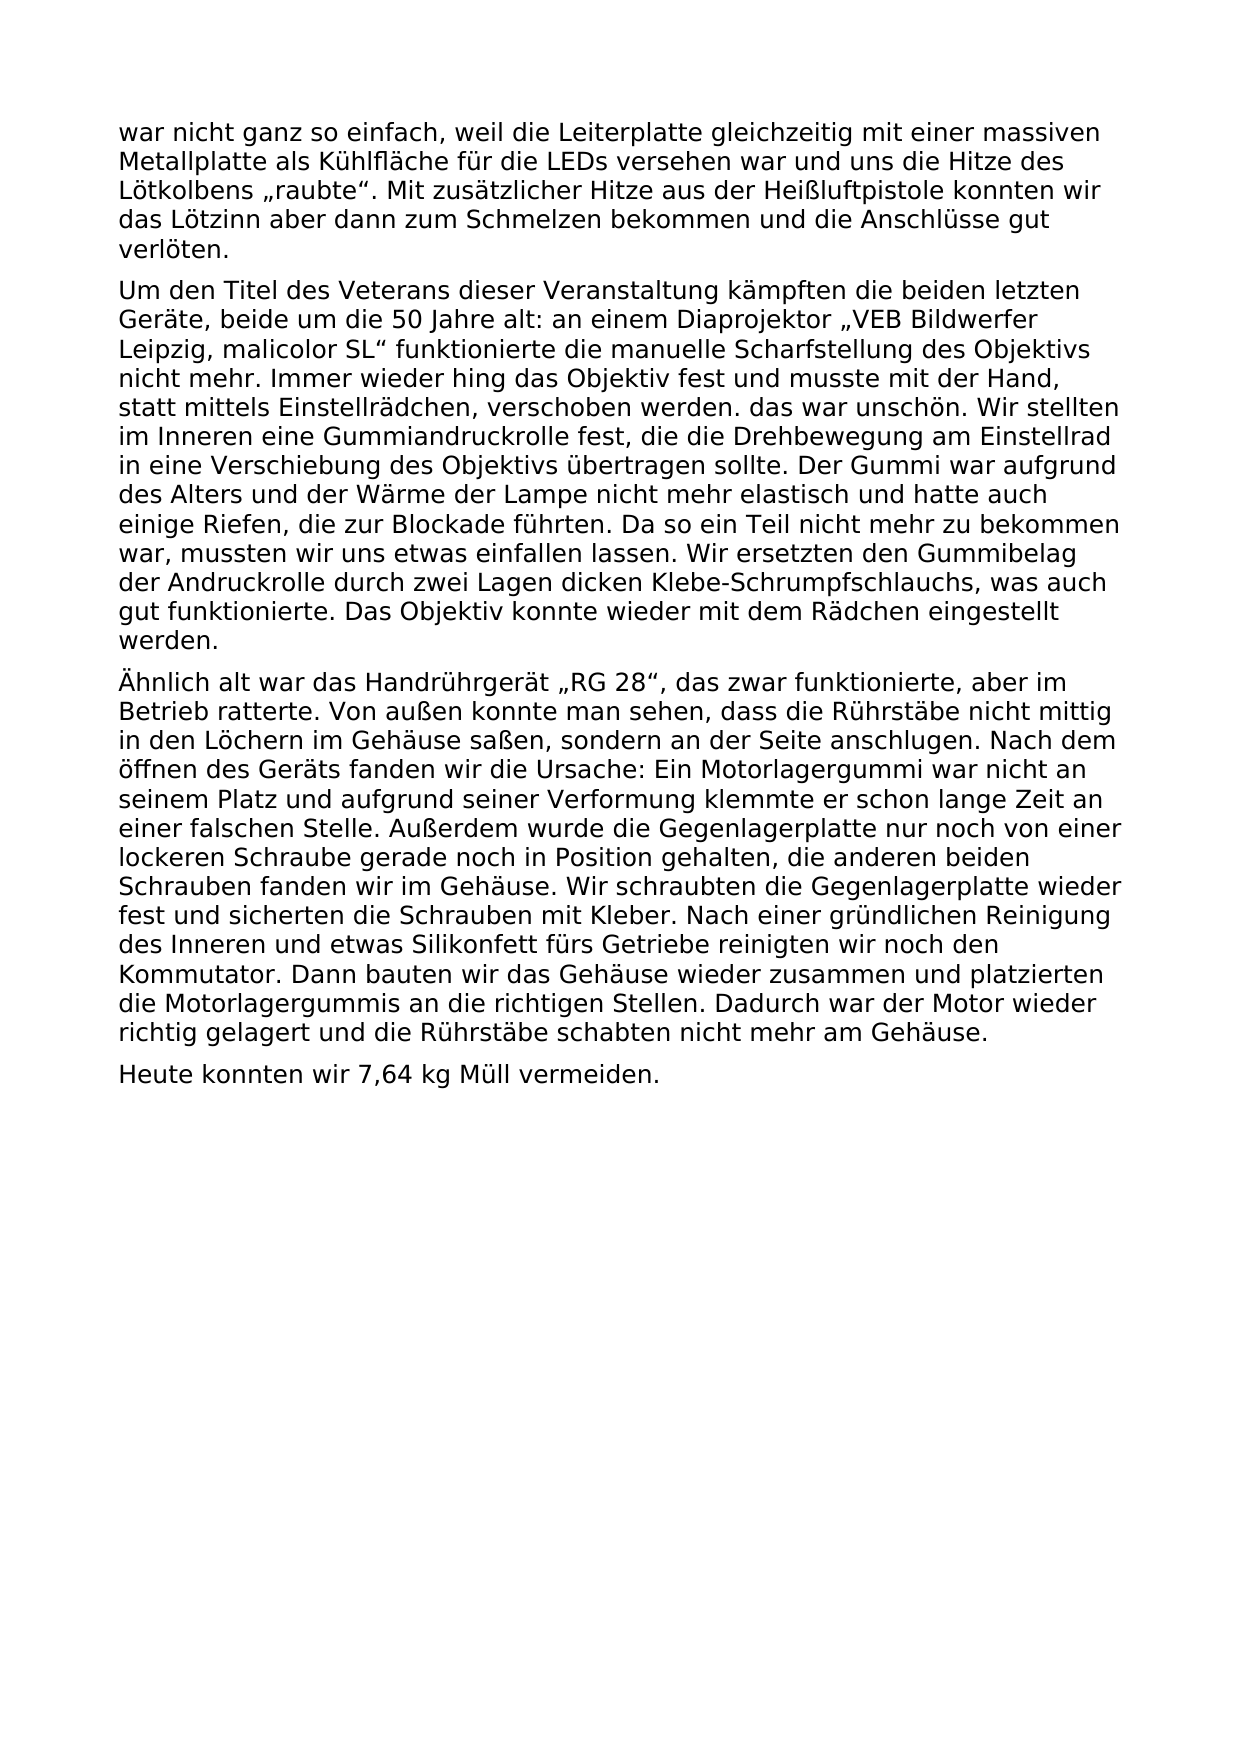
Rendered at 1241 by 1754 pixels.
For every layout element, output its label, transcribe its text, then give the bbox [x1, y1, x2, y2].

text Um den Titel des Veterans dieser Veranstaltung kämpften die beiden letzten Geräte, beide um die 50 Jahre alt: an einem Diaprojektor „VEB Bildwerfer Leipzig, malicolor SL“ funktionierte die manuelle Scharfstellung des Objektivs nicht mehr. Immer wieder hing das Objektiv fest und musste mit der Hand, statt mittels Einstellrädchen, verschoben werden. das war unschön. Wir stellten im Inneren eine Gummiandruckrolle fest, die die Drehbewegung am Einstellrad in eine Verschiebung des Objektivs übertragen sollte. Der Gummi war aufgrund des Alters und der Wärme der Lampe nicht mehr elastisch und hatte auch einige Riefen, die zur Blockade führten. Da so ein Teil nicht mehr zu bekommen war, mussten wir uns etwas einfallen lassen. Wir ersetzten den Gummibelag der Andruckrolle durch zwei Lagen dicken Klebe-Schrumpfschlauchs, was auch gut funktionierte. Das Objektiv konnte wieder mit dem Rädchen eingestellt werden. [118, 276, 1122, 656]
text Ähnlich alt war das Handrührgerät „RG 28“, das zwar funktionierte, aber im Betrieb ratterte. Von außen konnte man sehen, dass die Rührstäbe nicht mittig in den Löchern im Gehäuse saßen, sondern an der Seite anschlugen. Nach dem öffnen des Geräts fanden wir die Ursache: Ein Motorlagergummi war nicht an seinem Platz und aufgrund seiner Verformung klemmte er schon lange Zeit an einer falschen Stelle. Außerdem wurde die Gegenlagerplatte nur noch von einer lockeren Schraube gerade noch in Position gehalten, die anderen beiden Schrauben fanden wir im Gehäuse. Wir schraubten die Gegenlagerplatte wieder fest und sicherten die Schrauben mit Kleber. Nach einer gründlichen Reinigung des Inneren und etwas Silikonfett fürs Getriebe reinigten wir noch den Kommutator. Dann bauten wir das Gehäuse wieder zusammen und platzierten die Motorlagergummis an die richtigen Stellen. Dadurch war der Motor wieder richtig gelagert und die Rührstäbe schabten nicht mehr am Gehäuse. [118, 668, 1122, 1047]
text war nicht ganz so einfach, weil die Leiterplatte gleichzeitig mit einer massiven Metallplatte als Kühlfläche für die LEDs versehen war und uns die Hitze des Lötkolbens „raubte“. Mit zusätzlicher Hitze aus der Heißluftpistole konnten wir das Lötzinn aber dann zum Schmelzen bekommen und die Anschlüsse gut verlöten. [118, 118, 1122, 264]
text Heute konnten wir 7,64 kg Müll vermeiden. [118, 1060, 1122, 1089]
